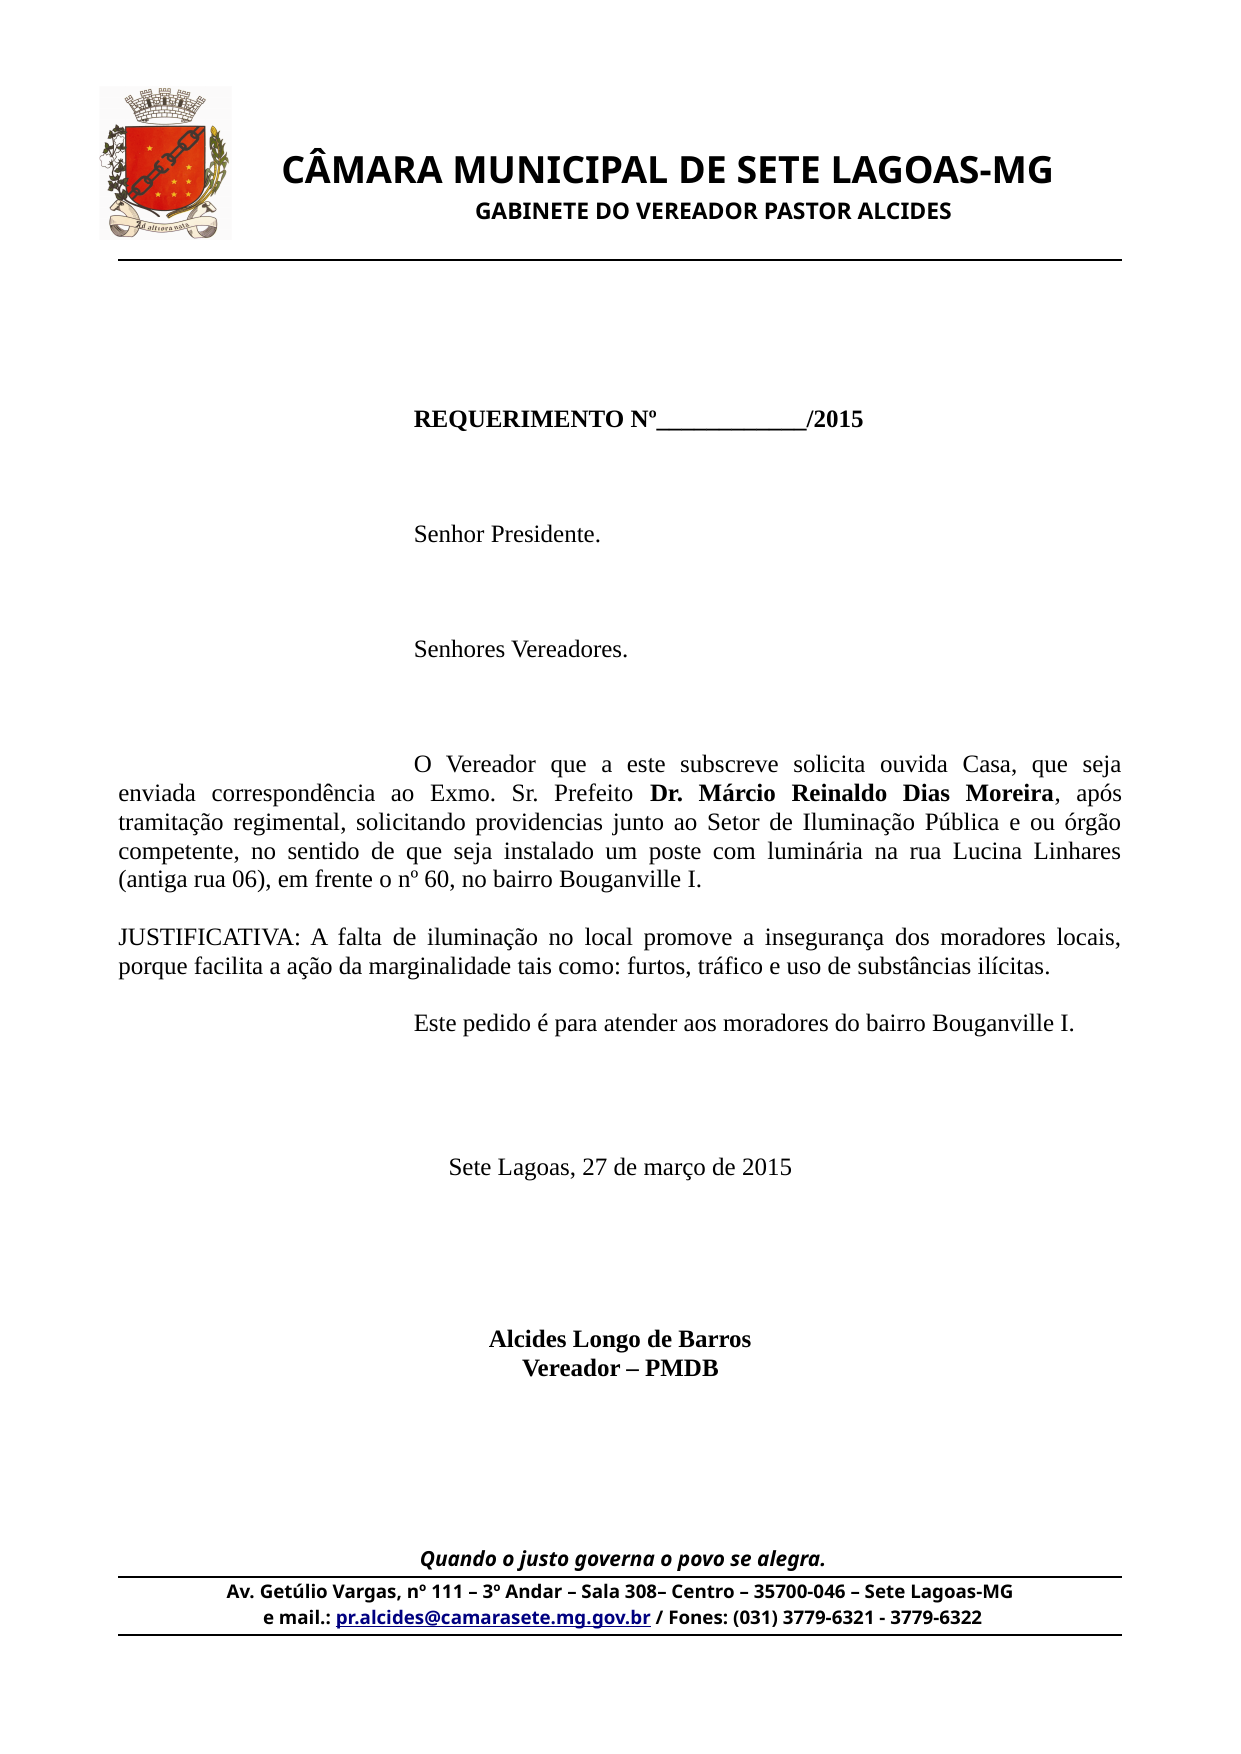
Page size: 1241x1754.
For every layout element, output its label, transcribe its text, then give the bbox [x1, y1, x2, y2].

picture [99, 86, 232, 240]
text Senhor Presidente. [118, 519, 1122, 548]
text CÂMARA MUNICIPAL DE SETE LAGOAS-MG [232, 144, 1122, 195]
text Vereador – PMDB [118, 1353, 1122, 1382]
text O Vereador que a este subscreve solicita ouvida Casa, que seja enviada correspondência ao Exmo. Sr. Prefeito Dr. Márcio Reinaldo Dias Moreira, após tramitação regimental, solicitando providencias junto ao Setor de Iluminação Pública e ou órgão competente, no sentido de que seja instalado um poste com luminária na rua Lucina Linhares (antiga rua 06), em frente o nº 60, no bairro Bouganville I. [118, 749, 1122, 893]
text GABINETE DO VEREADOR PASTOR ALCIDES [232, 195, 1122, 226]
text Sete Lagoas, 27 de março de 2015 [118, 1152, 1122, 1181]
text Senhores Vereadores. [118, 634, 1122, 663]
text Este pedido é para atender aos moradores do bairro Bouganville I. [118, 1008, 1122, 1037]
text Alcides Longo de Barros [118, 1324, 1122, 1353]
text REQUERIMENTO Nº____________/2015 [118, 404, 1122, 433]
text JUSTIFICATIVA: A falta de iluminação no local promove a insegurança dos moradores locais, porque facilita a ação da marginalidade tais como: furtos, tráfico e uso de substâncias ilícitas. [118, 922, 1122, 979]
